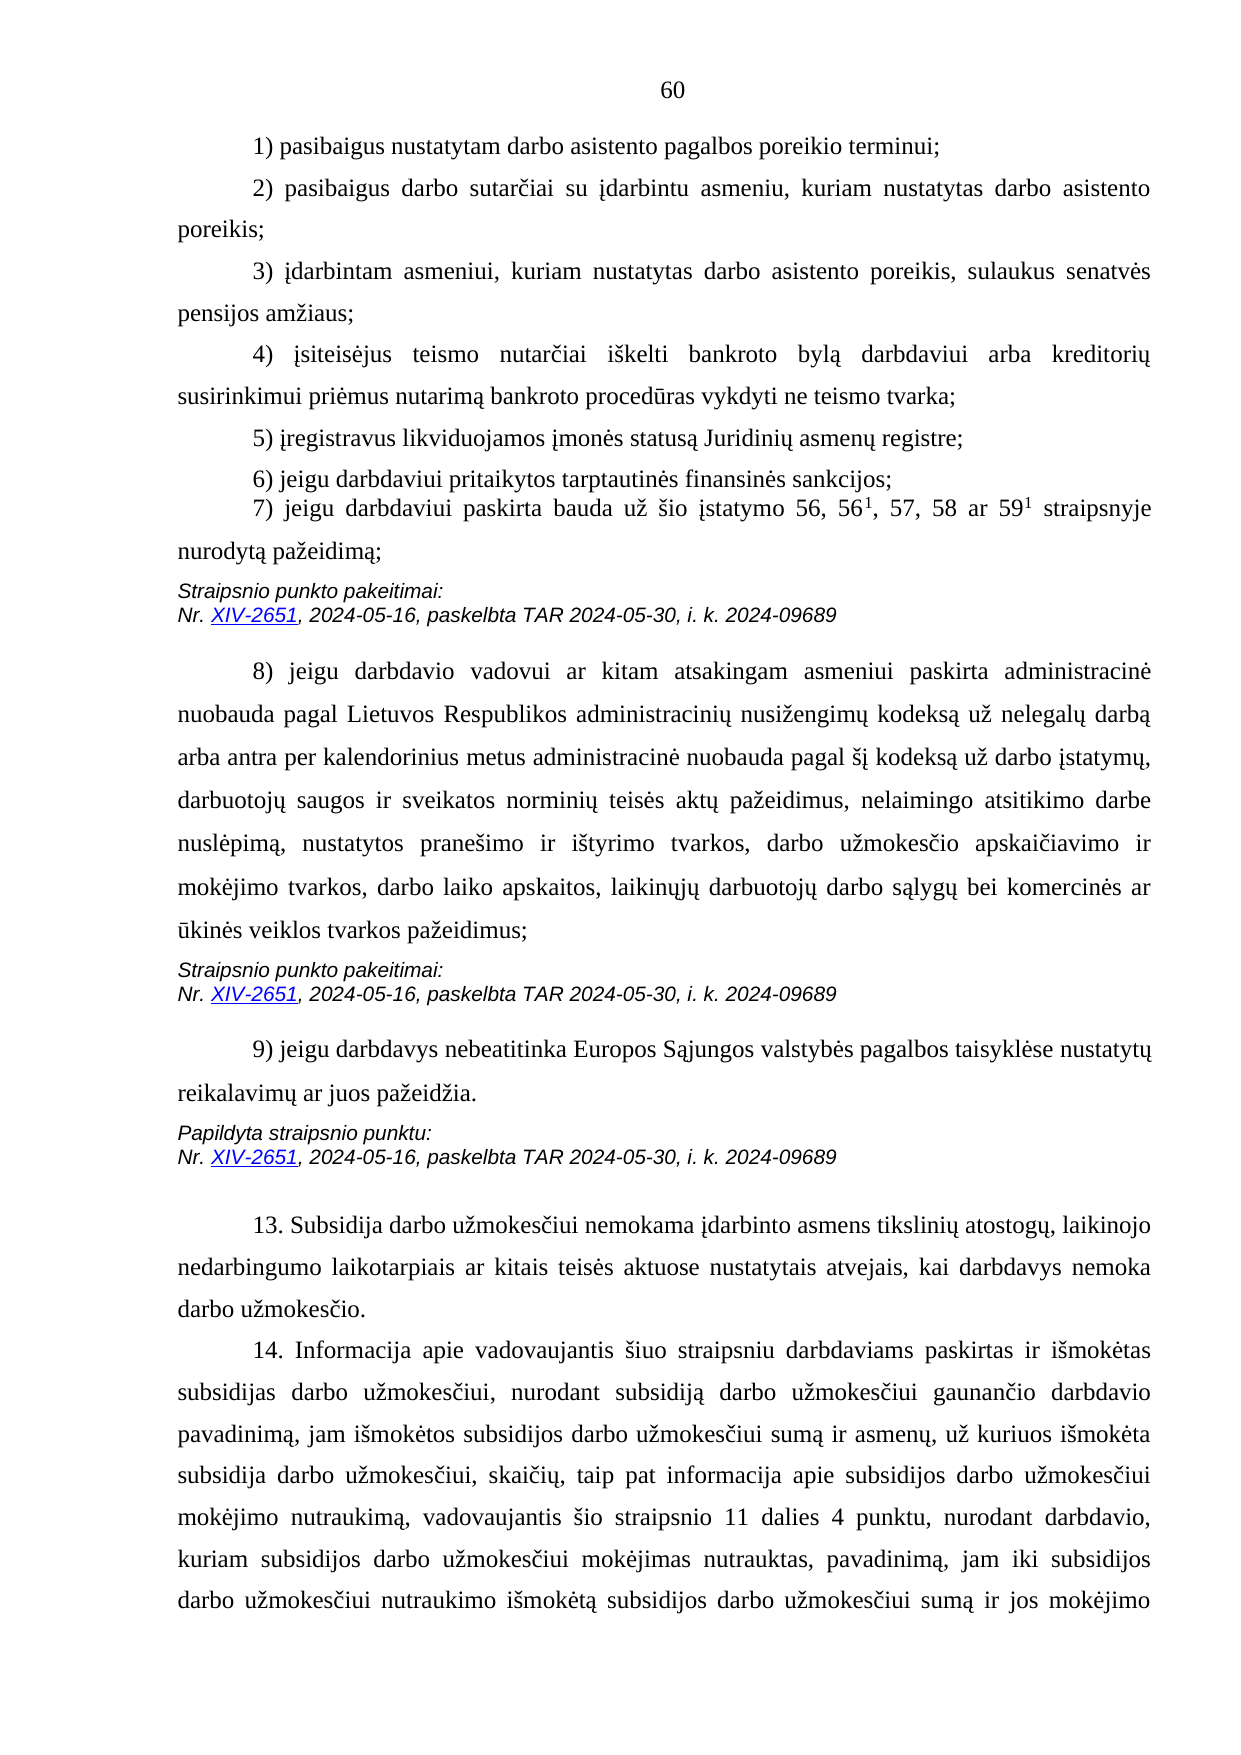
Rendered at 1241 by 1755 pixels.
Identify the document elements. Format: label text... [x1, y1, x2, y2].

text 6) jeigu darbdaviui pritaikytos tarptautinės finansinės sankcijos; [177, 451, 1152, 493]
text Papildyta straipsnio punktu: [177, 1121, 1152, 1145]
text 13. Subsidija darbo užmokesčiui nemokama įdarbinto asmens tikslinių atostogų, laikinojo nedarbingumo laikotarpiais ar kitais teisės aktuose nustatytais atvejais, kai darbdavys nemoka darbo užmokesčio. [177, 1197, 1152, 1322]
text 8) jeigu darbdavio vadovui ar kitam atsakingam asmeniui paskirta administracinė nuobauda pagal Lietuvos Respublikos administracinių nusižengimų kodeksą už nelegalų darbą arba antra per kalendorinius metus administracinė nuobauda pagal šį kodeksą už darbo įstatymų, darbuotojų saugos ir sveikatos norminių teisės aktų pažeidimus, nelaimingo atsitikimo darbe nuslėpimą, nustatytos pranešimo ir ištyrimo tvarkos, darbo užmokesčio apskaičiavimo ir mokėjimo tvarkos, darbo laiko apskaitos, laikinųjų darbuotojų darbo sąlygų bei komercinės ar ūkinės veiklos tvarkos pažeidimus; [177, 656, 1152, 943]
text Nr. XIV-2651, 2024-05-16, paskelbta TAR 2024-05-30, i. k. 2024-09689 [177, 982, 1152, 1006]
text Straipsnio punkto pakeitimai: [177, 579, 1152, 603]
text Straipsnio punkto pakeitimai: [177, 958, 1152, 982]
text 4) įsiteisėjus teismo nutarčiai iškelti bankroto bylą darbdaviui arba kreditorių susirinkimui priėmus nutarimą bankroto procedūras vykdyti ne teismo tvarka; [177, 326, 1152, 410]
text 9) jeigu darbdavys nebeatitinka Europos Sąjungos valstybės pagalbos taisyklėse nustatytų reikalavimų ar juos pažeidžia. [177, 1034, 1152, 1106]
text 7) jeigu darbdaviui paskirta bauda už šio įstatymo 56, 561, 57, 58 ar 591 straipsnyje nurodytą pažeidimą; [177, 493, 1152, 565]
text 1) pasibaigus nustatytam darbo asistento pagalbos poreikio terminui; [177, 118, 1152, 160]
text Nr. XIV-2651, 2024-05-16, paskelbta TAR 2024-05-30, i. k. 2024-09689 [177, 1145, 1152, 1169]
text 14. Informacija apie vadovaujantis šiuo straipsniu darbdaviams paskirtas ir išmokėtas subsidijas darbo užmokesčiui, nurodant subsidiją darbo užmokesčiui gaunančio darbdavio pavadinimą, jam išmokėtos subsidijos darbo užmokesčiui sumą ir asmenų, už kuriuos išmokėta subsidija darbo užmokesčiui, skaičių, taip pat informacija apie subsidijos darbo užmokesčiui mokėjimo nutraukimą, vadovaujantis šio straipsnio 11 dalies 4 punktu, nurodant darbdavio, kuriam subsidijos darbo užmokesčiui mokėjimas nutrauktas, pavadinimą, jam iki subsidijos darbo užmokesčiui nutraukimo išmokėtą subsidijos darbo užmokesčiui sumą ir jos mokėjimo [177, 1322, 1152, 1614]
text 2) pasibaigus darbo sutarčiai su įdarbintu asmeniu, kuriam nustatytas darbo asistento poreikis; [177, 160, 1152, 243]
text 3) įdarbintam asmeniui, kuriam nustatytas darbo asistento poreikis, sulaukus senatvės pensijos amžiaus; [177, 243, 1152, 326]
text Nr. XIV-2651, 2024-05-16, paskelbta TAR 2024-05-30, i. k. 2024-09689 [177, 603, 1152, 627]
text 5) įregistravus likviduojamos įmonės statusą Juridinių asmenų registre; [177, 410, 1152, 451]
